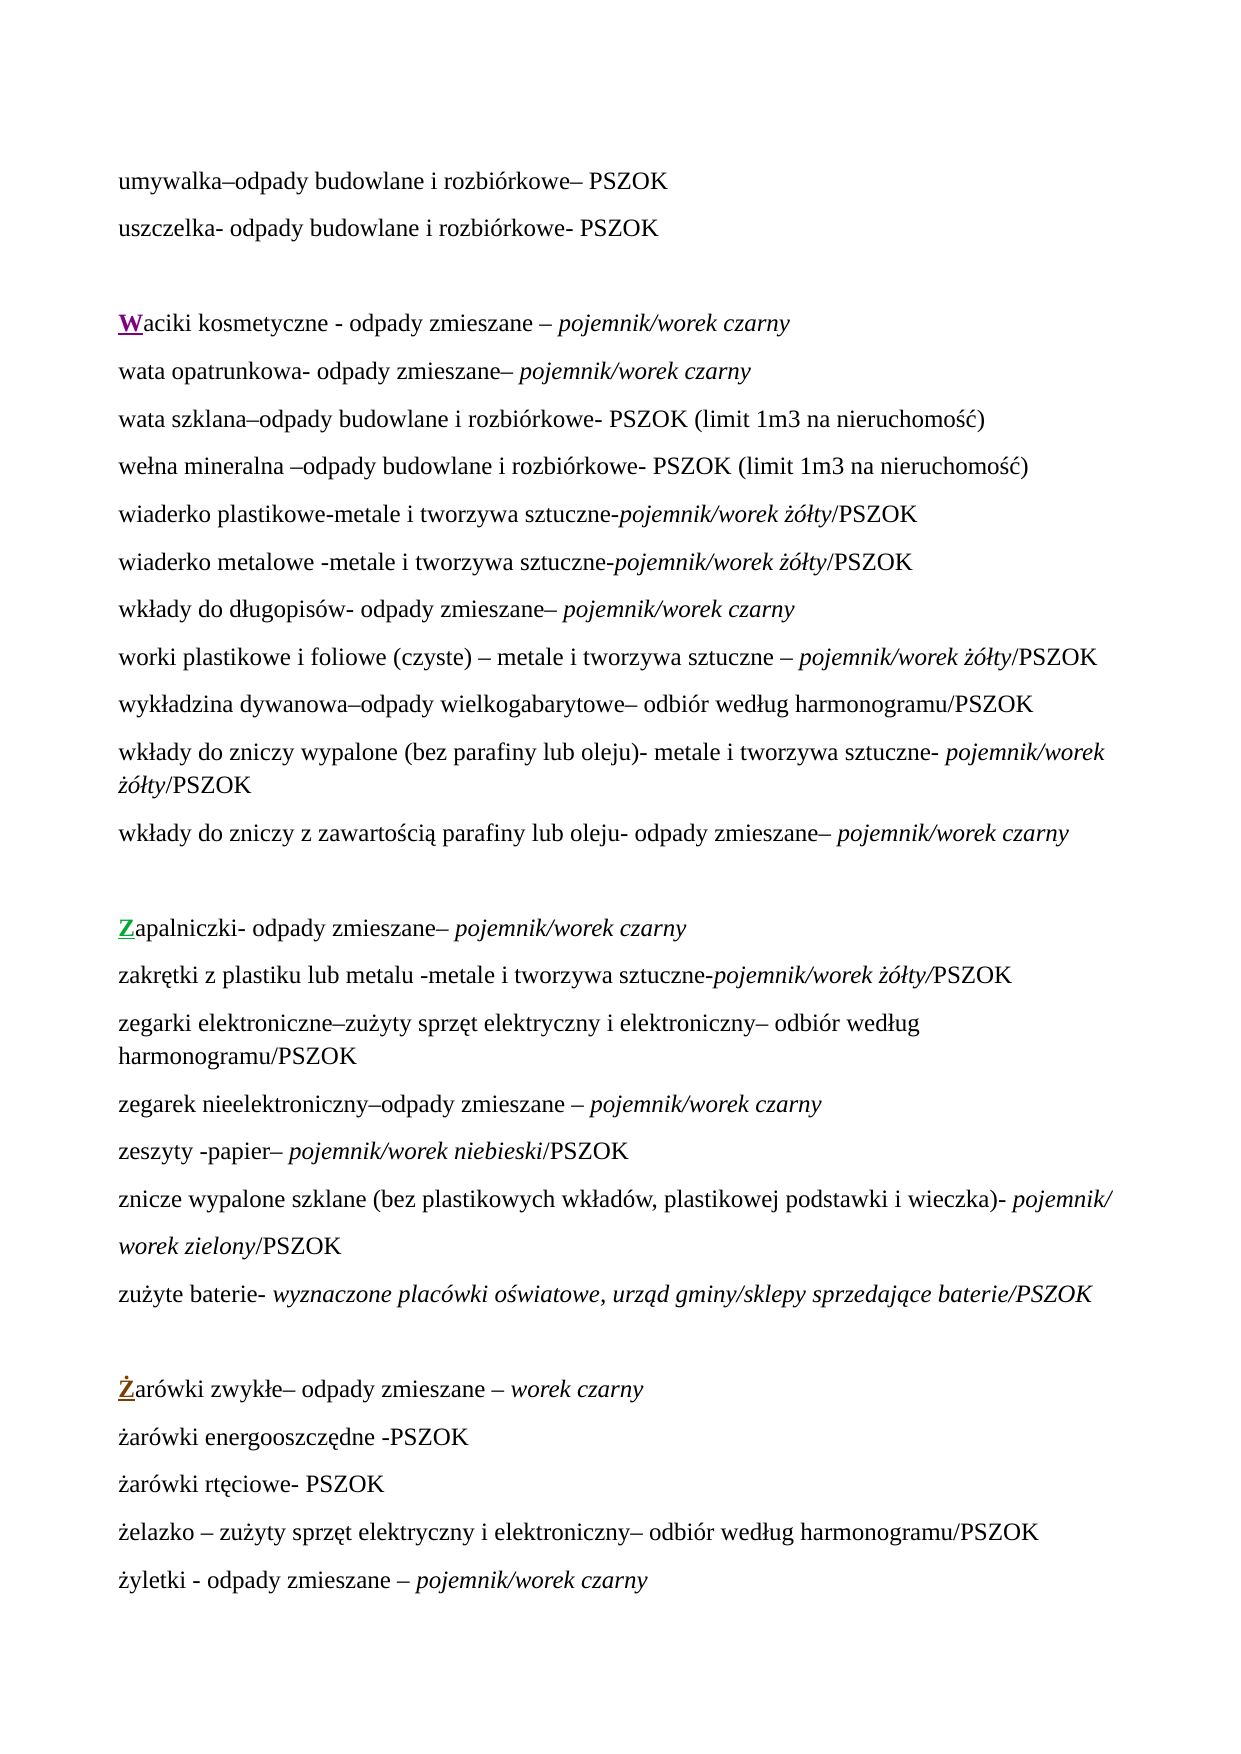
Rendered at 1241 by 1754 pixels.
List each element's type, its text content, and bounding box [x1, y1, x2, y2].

text worek zielony/PSZOK [118, 1231, 1122, 1260]
text wata opatrunkowa- odpady zmieszane– pojemnik/worek czarny [118, 356, 1122, 385]
text Zapalniczki- odpady zmieszane– pojemnik/worek czarny [118, 913, 1122, 942]
text wata szklana–odpady budowlane i rozbiórkowe- PSZOK (limit 1m3 na nieruchomość) [118, 404, 1122, 432]
text zużyte baterie- wyznaczone placówki oświatowe, urząd gminy/sklepy sprzedające baterie/PSZOK [118, 1279, 1122, 1308]
text uszczelka- odpady budowlane i rozbiórkowe- PSZOK [118, 213, 1122, 242]
text wykładzina dywanowa–odpady wielkogabarytowe– odbiór według harmonogramu/PSZOK [118, 689, 1122, 718]
text wiaderko plastikowe-metale i tworzywa sztuczne-pojemnik/worek żółty/PSZOK [118, 499, 1122, 528]
text Waciki kosmetyczne - odpady zmieszane – pojemnik/worek czarny [118, 308, 1122, 337]
text zakrętki z plastiku lub metalu -metale i tworzywa sztuczne-pojemnik/worek żółty/PSZOK [118, 960, 1122, 989]
text Żarówki zwykłe– odpady zmieszane – worek czarny [118, 1374, 1122, 1403]
text żelazko – zużyty sprzęt elektryczny i elektroniczny– odbiór według harmonogramu/PSZOK [118, 1517, 1122, 1546]
text zegarki elektroniczne–zużyty sprzęt elektryczny i elektroniczny– odbiór według harmonogramu/PSZOK [118, 1008, 1122, 1070]
text wiaderko metalowe -metale i tworzywa sztuczne-pojemnik/worek żółty/PSZOK [118, 547, 1122, 575]
text żyletki - odpady zmieszane – pojemnik/worek czarny [118, 1565, 1122, 1593]
text umywalka–odpady budowlane i rozbiórkowe– PSZOK [118, 166, 1122, 194]
text wkłady do zniczy z zawartością parafiny lub oleju- odpady zmieszane– pojemnik/worek czarny [118, 818, 1122, 846]
text worki plastikowe i foliowe (czyste) – metale i tworzywa sztuczne – pojemnik/worek żółty/PSZOK [118, 642, 1122, 671]
text zegarek nieelektroniczny–odpady zmieszane – pojemnik/worek czarny [118, 1089, 1122, 1117]
text wkłady do długopisów- odpady zmieszane– pojemnik/worek czarny [118, 594, 1122, 623]
text żarówki energooszczędne -PSZOK [118, 1422, 1122, 1451]
text zeszyty -papier– pojemnik/worek niebieski/PSZOK [118, 1136, 1122, 1165]
text wkłady do zniczy wypalone (bez parafiny lub oleju)- metale i tworzywa sztuczne- pojemnik/worek żółty/PSZOK [118, 737, 1122, 799]
text wełna mineralna –odpady budowlane i rozbiórkowe- PSZOK (limit 1m3 na nieruchomość) [118, 451, 1122, 480]
text znicze wypalone szklane (bez plastikowych wkładów, plastikowej podstawki i wieczka)- pojemnik/ [118, 1184, 1122, 1213]
text żarówki rtęciowe- PSZOK [118, 1469, 1122, 1498]
